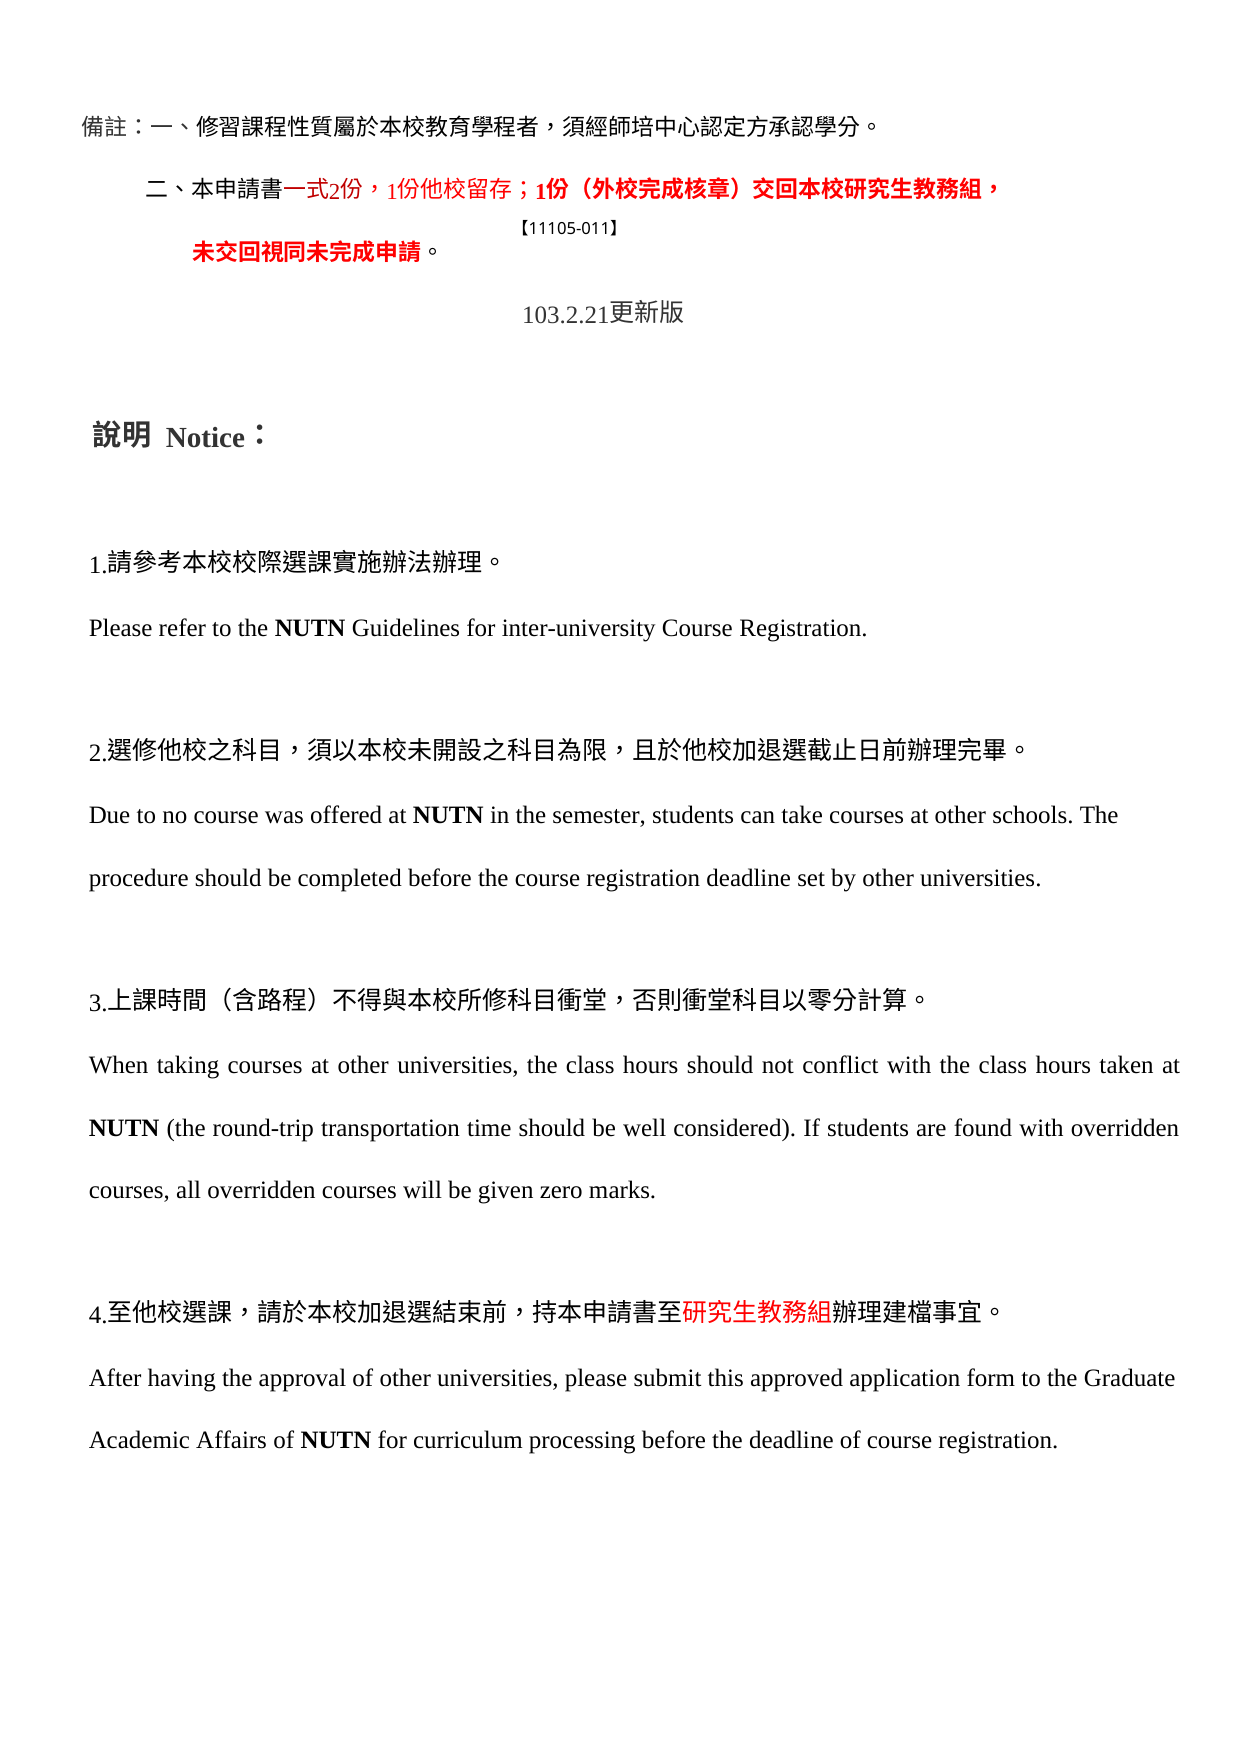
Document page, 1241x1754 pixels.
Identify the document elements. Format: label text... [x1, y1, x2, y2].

text When taking courses at other universities, the class hours should not conflict with the class hours taken at NUTN (the round-trip transportation time should be well considered). If students are found with overridden courses, all overridden courses will be given zero marks. [88, 1017, 1181, 1204]
text 103.2.21更新版 [34, 267, 1181, 329]
text Please refer to the NUTN Guidelines for inter-university Course Registration. [88, 579, 1181, 642]
text Due to no course was offered at NUTN in the semester, students can take courses at other schools. The procedure should be completed before the course registration deadline set by other universities. [88, 767, 1181, 892]
text After having the approval of other universities, please submit this approved application form to the Graduate Academic Affairs of NUTN for curriculum processing before the deadline of course registration. [88, 1329, 1181, 1454]
text 未交回視同未完成申請。 [159, 204, 1181, 267]
text 說明 Notice： [34, 392, 1181, 454]
text 二、本申請書一式2份，1份他校留存；1份（外校完成核章）交回本校研究生教務組， [93, 142, 1181, 250]
text 【11105-011】 [512, 202, 650, 239]
text 4.至他校選課，請於本校加退選結束前，持本申請書至研究生教務組辦理建檔事宜。 [88, 1267, 1181, 1329]
text 2.選修他校之科目，須以本校未開設之科目為限，且於他校加退選截止日前辦理完畢。 [88, 704, 1181, 767]
text 備註：一、修習課程性質屬於本校教育學程者，須經師培中心認定方承認學分。 [34, 79, 1181, 142]
text 3.上課時間（含路程）不得與本校所修科目衝堂，否則衝堂科目以零分計算。 [88, 954, 1181, 1017]
text 1.請參考本校校際選課實施辦法辦理。 [88, 517, 1181, 579]
